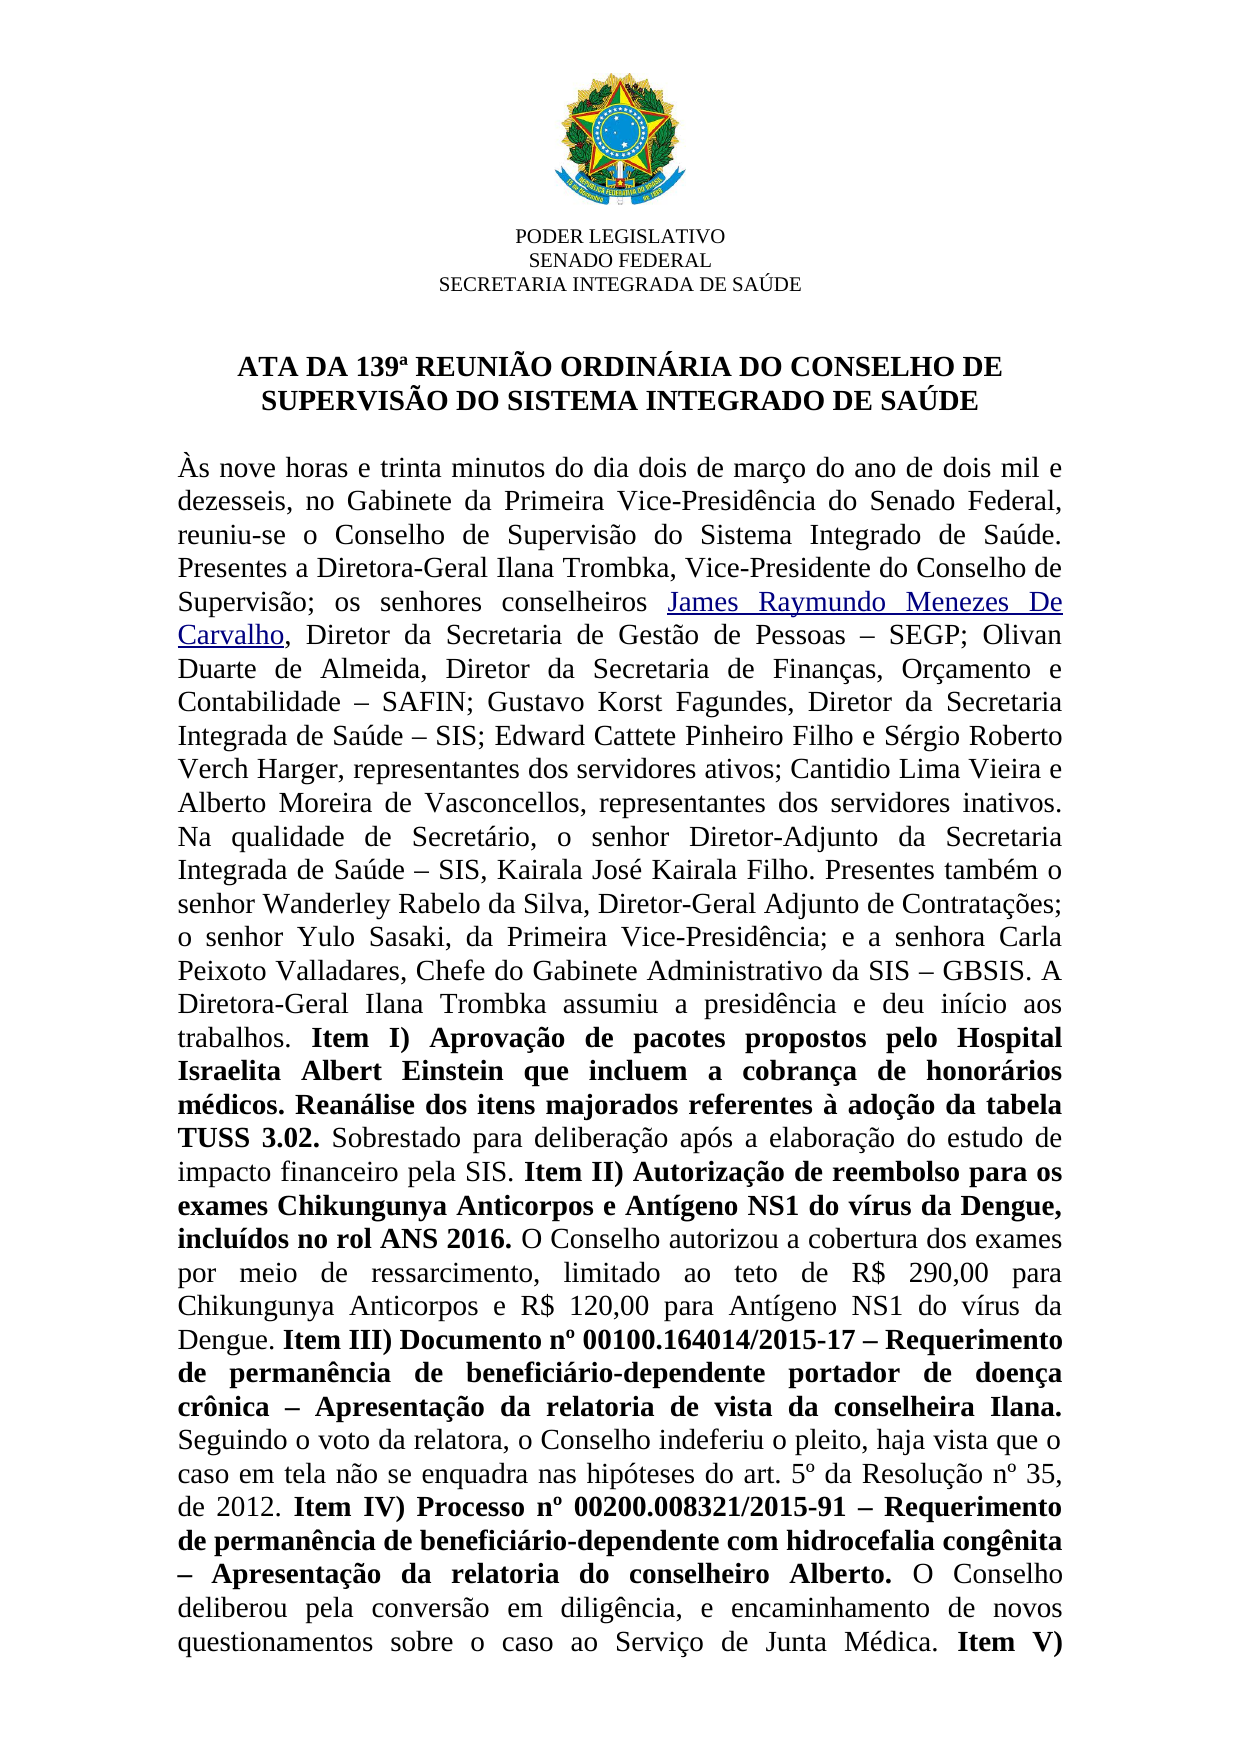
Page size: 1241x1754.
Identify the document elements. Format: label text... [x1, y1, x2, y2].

text ATA DA 139ª REUNIÃO ORDINÁRIA DO CONSELHO DE SUPERVISÃO DO SISTEMA INTEGRADO DE SAÚDE [177, 349, 1063, 416]
text Às nove horas e trinta minutos do dia dois de março do ano de dois mil e dezesseis, no Gabinete da Primeira Vice-Presidência do Senado Federal, reuniu-se o Conselho de Supervisão do Sistema Integrado de Saúde. Presentes a Diretora-Geral Ilana Trombka, Vice-Presidente do Conselho de Supervisão; os senhores conselheiros James Raymundo Menezes De Carvalho, Diretor da Secretaria de Gestão de Pessoas – SEGP; Olivan Duarte de Almeida, Diretor da Secretaria de Finanças, Orçamento e Contabilidade – SAFIN; Gustavo Korst Fagundes, Diretor da Secretaria Integrada de Saúde – SIS; Edward Cattete Pinheiro Filho e Sérgio Roberto Verch Harger, representantes dos servidores ativos; Cantidio Lima Vieira e Alberto Moreira de Vasconcellos, representantes dos servidores inativos. Na qualidade de Secretário, o senhor Diretor-Adjunto da Secretaria Integrada de Saúde – SIS, Kairala José Kairala Filho. Presentes também o senhor Wanderley Rabelo da Silva, Diretor-Geral Adjunto de Contratações; o senhor Yulo Sasaki, da Primeira Vice-Presidência; e a senhora Carla Peixoto Valladares, Chefe do Gabinete Administrativo da SIS – GBSIS. A Diretora-Geral Ilana Trombka assumiu a presidência e deu início aos trabalhos. Item I) Aprovação de pacotes propostos pelo Hospital Israelita Albert Einstein que incluem a cobrança de honorários médicos. Reanálise dos itens majorados referentes à adoção da tabela TUSS 3.02. Sobrestado para deliberação após a elaboração do estudo de impacto financeiro pela SIS. Item II) Autorização de reembolso para os exames Chikungunya Anticorpos e Antígeno NS1 do vírus da Dengue, incluídos no rol ANS 2016. O Conselho autorizou a cobertura dos exames por meio de ressarcimento, limitado ao teto de R$ 290,00 para Chikungunya Anticorpos e R$ 120,00 para Antígeno NS1 do vírus da Dengue. Item III) Documento nº 00100.164014/2015-17 – Requerimento de permanência de beneficiário-dependente portador de doença crônica – Apresentação da relatoria de vista da conselheira Ilana. Seguindo o voto da relatora, o Conselho indeferiu o pleito, haja vista que o caso em tela não se enquadra nas hipóteses do art. 5º da Resolução nº 35, de 2012. Item IV) Processo nº 00200.008321/2015-91 – Requerimento de permanência de beneficiário-dependente com hidrocefalia congênita – Apresentação da relatoria do conselheiro Alberto. O Conselho deliberou pela conversão em diligência, e encaminhamento de novos questionamentos sobre o caso ao Serviço de Junta Médica. Item V) [177, 450, 1063, 1657]
